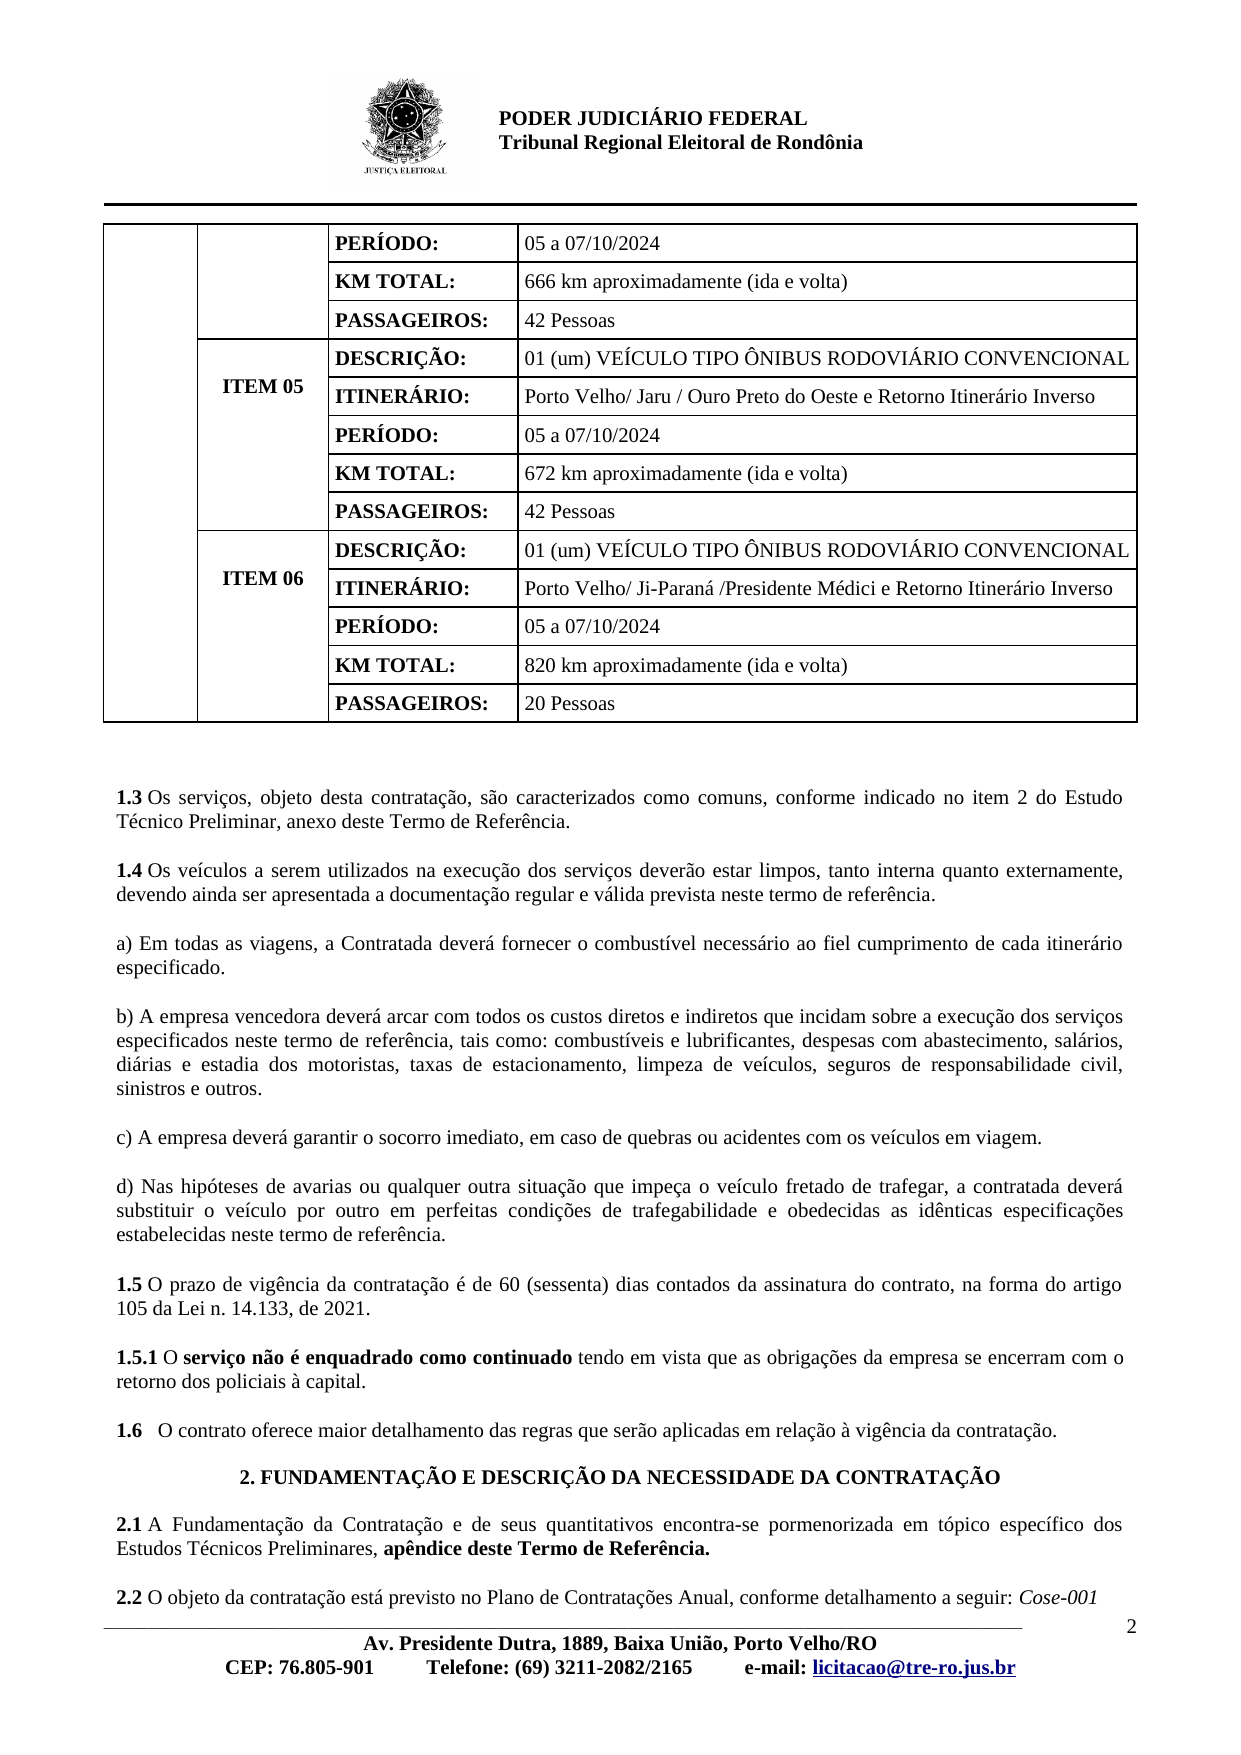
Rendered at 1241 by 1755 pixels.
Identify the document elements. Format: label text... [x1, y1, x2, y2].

table_cell 01 (um) VEÍCULO TIPO ÔNIBUS RODOVIÁRIO CONVENCIONAL [519, 531, 1136, 568]
text 1.5.1 O serviço não é enquadrado como continuado tendo em vista que as obrigações da empresa se encerram com o retorno dos policiais à capital. [116, 1344, 1124, 1393]
table_cell KM TOTAL: [329, 263, 517, 299]
table_cell DESCRIÇÃO: [329, 531, 517, 568]
text 2.2 O objeto da contratação está previsto no Plano de Contratações Anual, conforme detalhamento a seguir: Cose-001 [116, 1585, 1124, 1609]
table_cell PASSAGEIROS: [329, 685, 517, 721]
table_cell Porto Velho/ Ji-Paraná /Presidente Médici e Retorno Itinerário Inverso [519, 570, 1136, 606]
table_cell 20 Pessoas [519, 685, 1136, 721]
table_header [104, 225, 197, 721]
table_cell ITEM 05 [198, 340, 328, 529]
text c) A empresa deverá garantir o socorro imediato, em caso de quebras ou acidentes com os veículos em viagem. [116, 1125, 1124, 1149]
table_cell 05 a 07/10/2024 [519, 225, 1136, 261]
table_cell Porto Velho/ Jaru / Ouro Preto do Oeste e Retorno Itinerário Inverso [519, 378, 1136, 414]
table_cell KM TOTAL: [329, 455, 517, 491]
table_cell ITEM 06 [198, 531, 328, 721]
table_cell PERÍODO: [329, 608, 517, 644]
text 2.1 A Fundamentação da Contratação e de seus quantitativos encontra-se pormenorizada em tópico específico dos Estudos Técnicos Preliminares, apêndice deste Termo de Referência. [116, 1512, 1124, 1560]
table_cell [198, 225, 328, 338]
table_cell PASSAGEIROS: [329, 301, 517, 338]
table_cell DESCRIÇÃO: [329, 340, 517, 376]
table_cell 672 km aproximadamente (ida e volta) [519, 455, 1136, 491]
text 1.5 O prazo de vigência da contratação é de 60 (sessenta) dias contados da assinatura do contrato, na forma do artigo 105 da Lei n. 14.133, de 2021. [116, 1271, 1124, 1319]
table_cell PASSAGEIROS: [329, 493, 517, 529]
table_cell 42 Pessoas [519, 493, 1136, 529]
text 1.3 Os serviços, objeto desta contratação, são caracterizados como comuns, conforme indicado no item 2 do Estudo Técnico Preliminar, anexo deste Termo de Referência. [116, 784, 1124, 833]
text 1.4 Os veículos a serem utilizados na execução dos serviços deverão estar limpos, tanto interna quanto externamente, devendo ainda ser apresentada a documentação regular e válida prevista neste termo de referência. [116, 858, 1124, 906]
table_cell 820 km aproximadamente (ida e volta) [519, 646, 1136, 683]
table_cell ITINERÁRIO: [329, 570, 517, 606]
text a) Em todas as viagens, a Contratada deverá fornecer o combustível necessário ao fiel cumprimento de cada itinerário especificado. [116, 931, 1124, 979]
table_cell PERÍODO: [329, 416, 517, 453]
table_cell 42 Pessoas [519, 301, 1136, 338]
text 2. FUNDAMENTAÇÃO E DESCRIÇÃO DA NECESSIDADE DA CONTRATAÇÃO [103, 1465, 1137, 1489]
text 1.6 O contrato oferece maior detalhamento das regras que serão aplicadas em relação à vigência da contratação. [116, 1418, 1124, 1442]
table_cell 666 km aproximadamente (ida e volta) [519, 263, 1136, 299]
text d) Nas hipóteses de avarias ou qualquer outra situação que impeça o veículo fretado de trafegar, a contratada deverá substituir o veículo por outro em perfeitas condições de trafegabilidade e obedecidas as idênticas especificações estabelecidas neste termo de referência. [116, 1174, 1124, 1246]
table_cell PERÍODO: [329, 225, 517, 261]
table_cell KM TOTAL: [329, 646, 517, 683]
text b) A empresa vencedora deverá arcar com todos os custos diretos e indiretos que incidam sobre a execução dos serviços especificados neste termo de referência, tais como: combustíveis e lubrificantes, despesas com abastecimento, salários, diárias e estadia dos motoristas, taxas de estacionamento, limpeza de veículos, seguros de responsabilidade civil, sinistros e outros. [116, 1004, 1124, 1100]
table_cell 05 a 07/10/2024 [519, 416, 1136, 453]
table_cell 05 a 07/10/2024 [519, 608, 1136, 644]
table_cell 01 (um) VEÍCULO TIPO ÔNIBUS RODOVIÁRIO CONVENCIONAL [519, 340, 1136, 376]
table_cell ITINERÁRIO: [329, 378, 517, 414]
